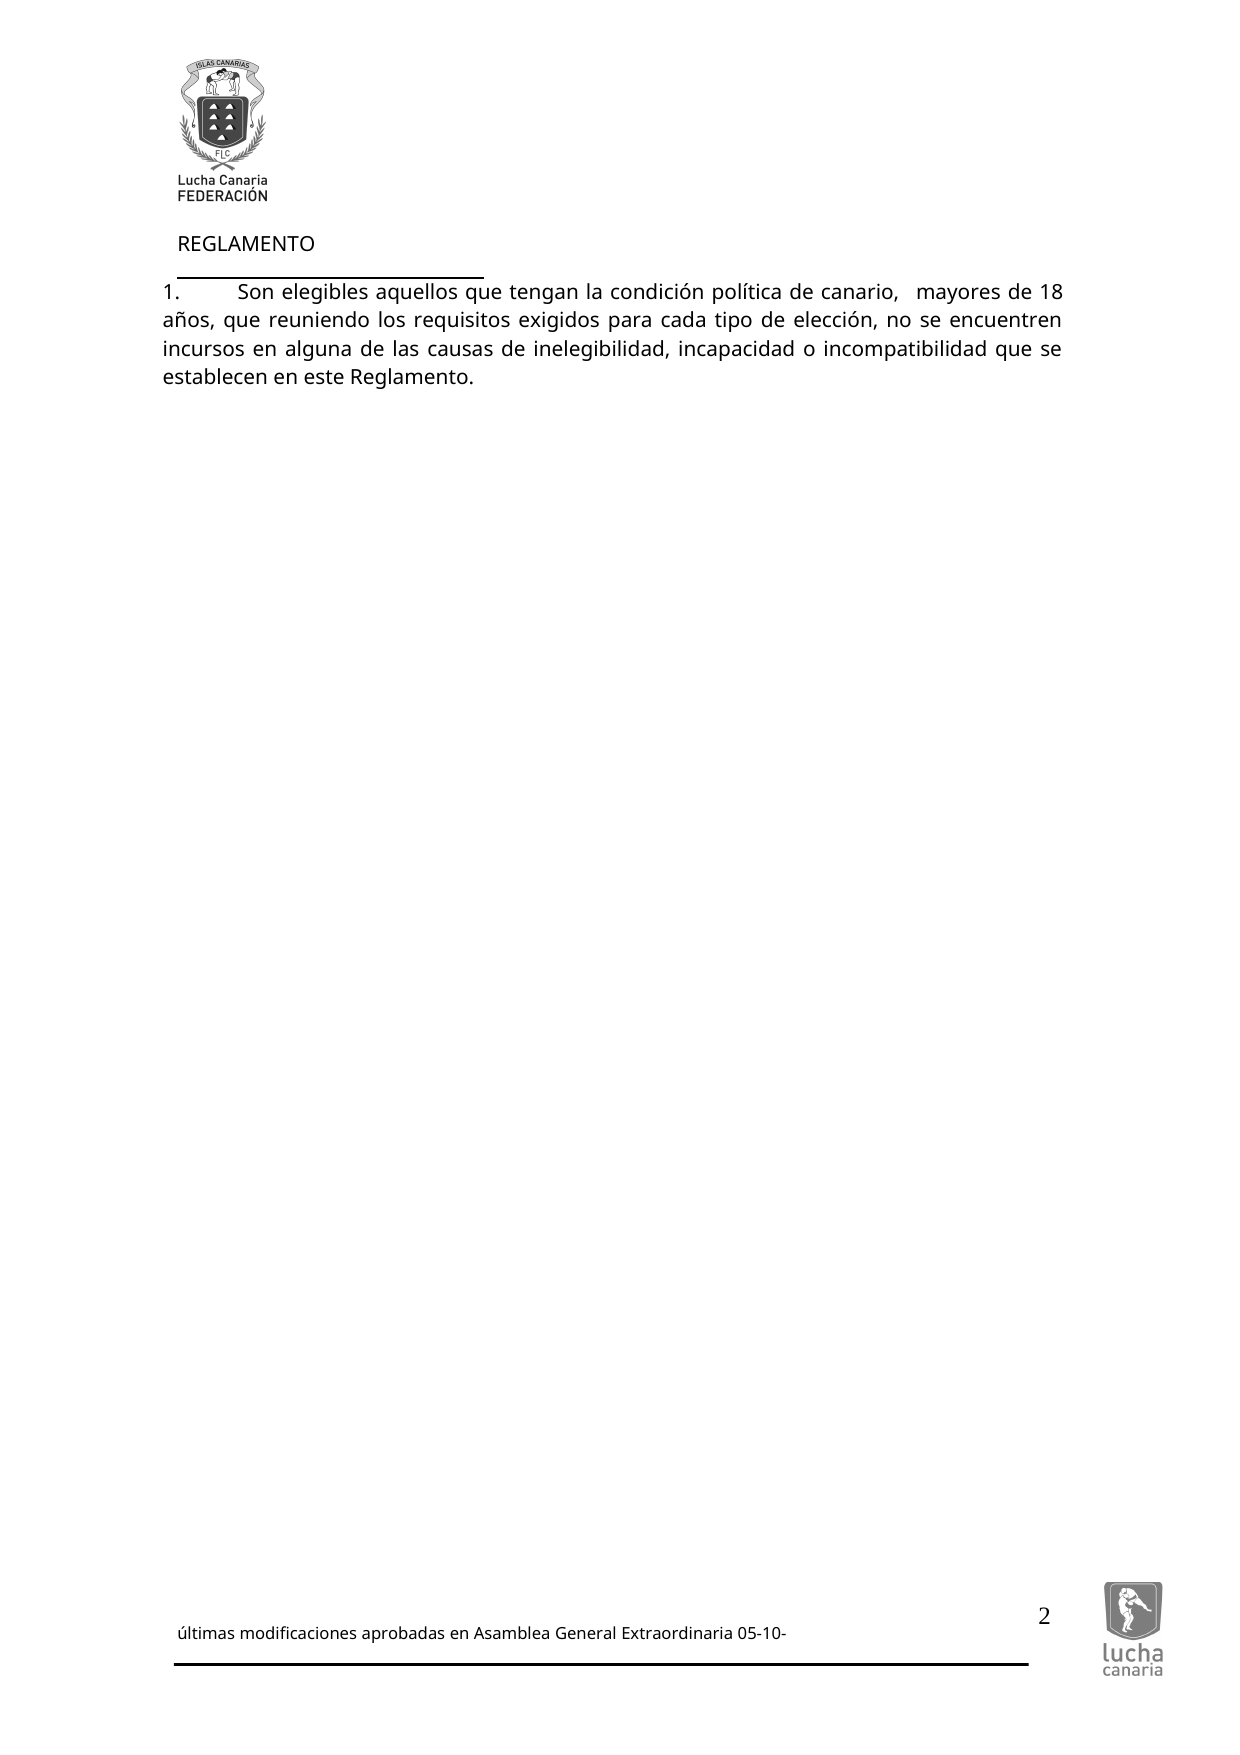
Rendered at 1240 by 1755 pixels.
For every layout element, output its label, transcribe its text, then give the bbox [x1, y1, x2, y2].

list Son elegibles aquellos que tengan la condición política de canario, mayores de 18 años, que reuniendo los requisitos exigidos para cada tipo de elección, no se encuentren incursos en alguna de las causas de inelegibilidad, incapacidad o incompatibilidad que se establecen en este Reglamento. [162, 277, 1063, 391]
